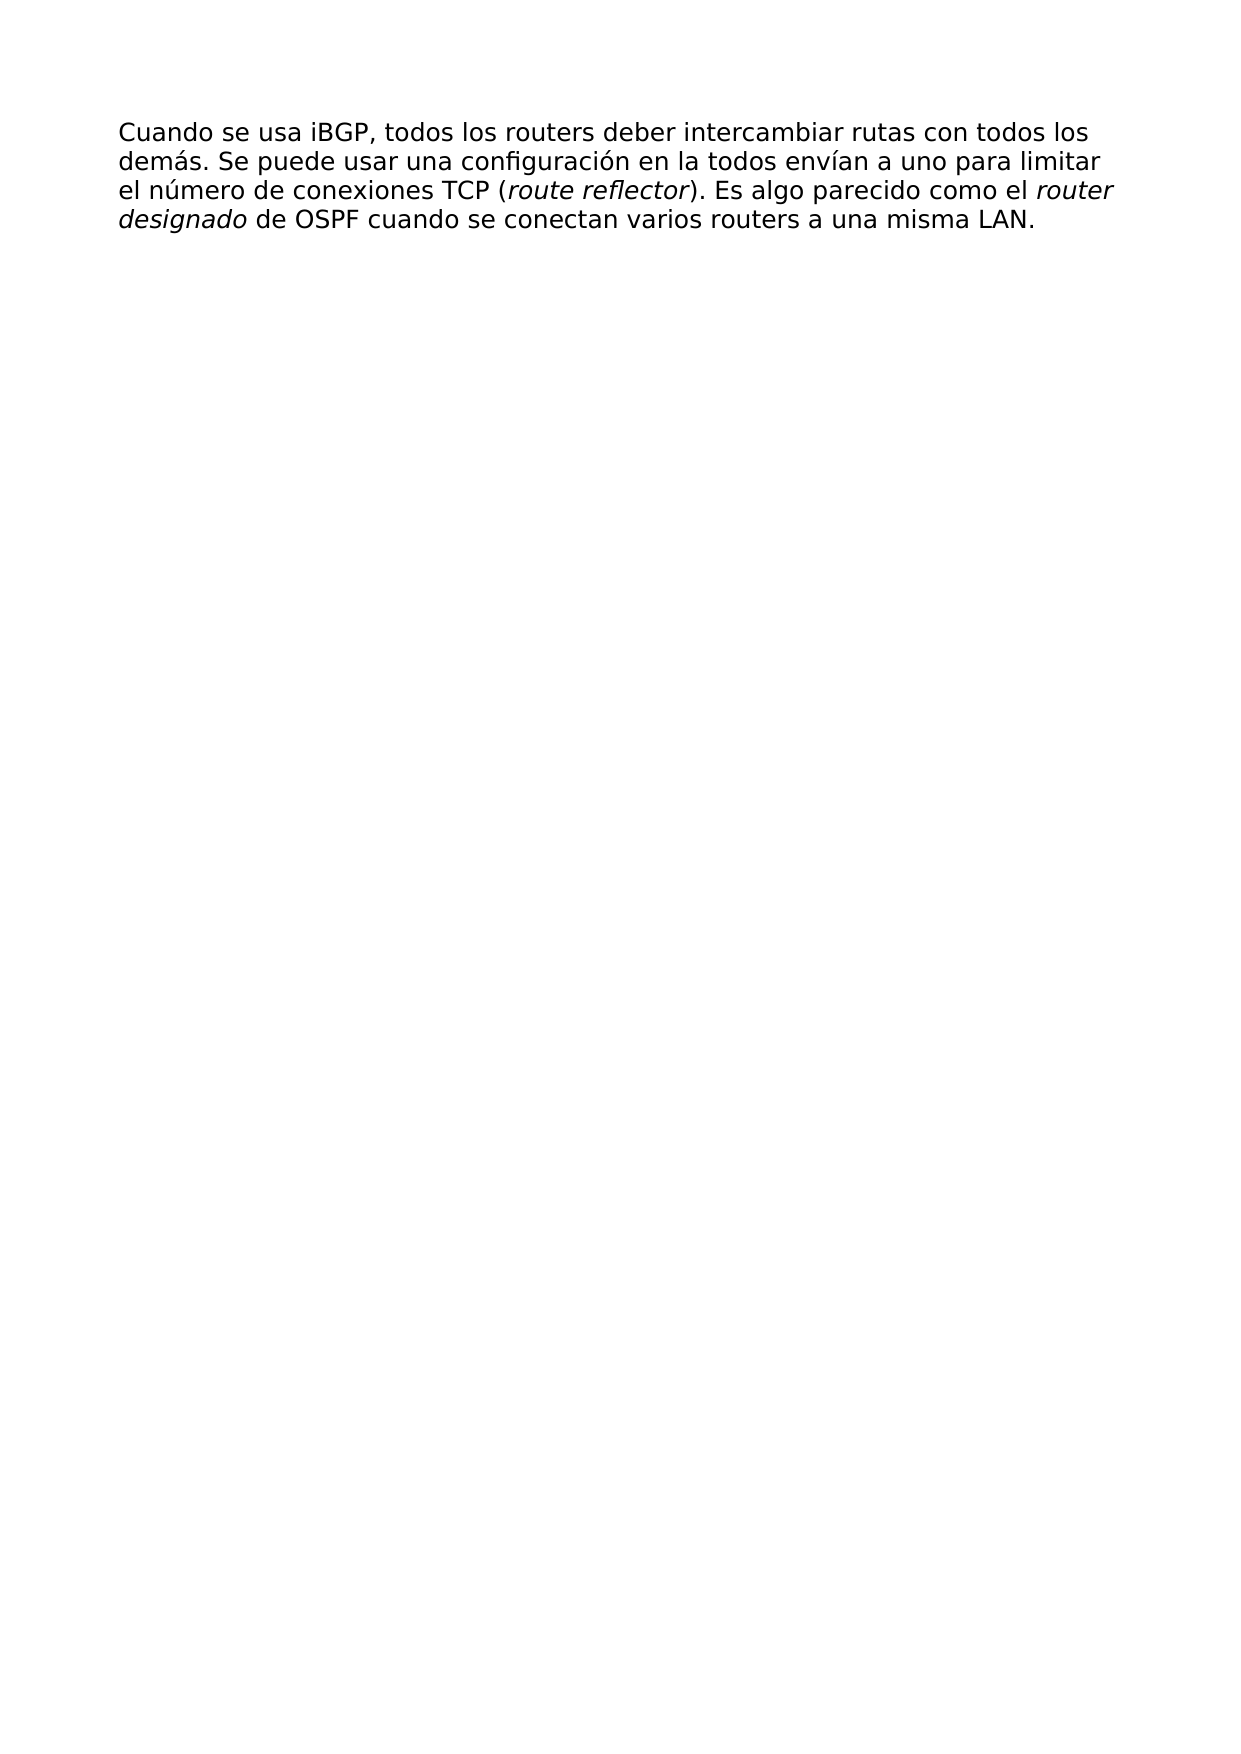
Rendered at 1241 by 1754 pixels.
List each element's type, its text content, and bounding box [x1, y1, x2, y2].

text Cuando se usa iBGP, todos los routers deber intercambiar rutas con todos los demás. Se puede usar una configuración en la todos envían a uno para limitar el número de conexiones TCP (route reflector). Es algo parecido como el router designado de OSPF cuando se conectan varios routers a una misma LAN. [118, 118, 1122, 235]
